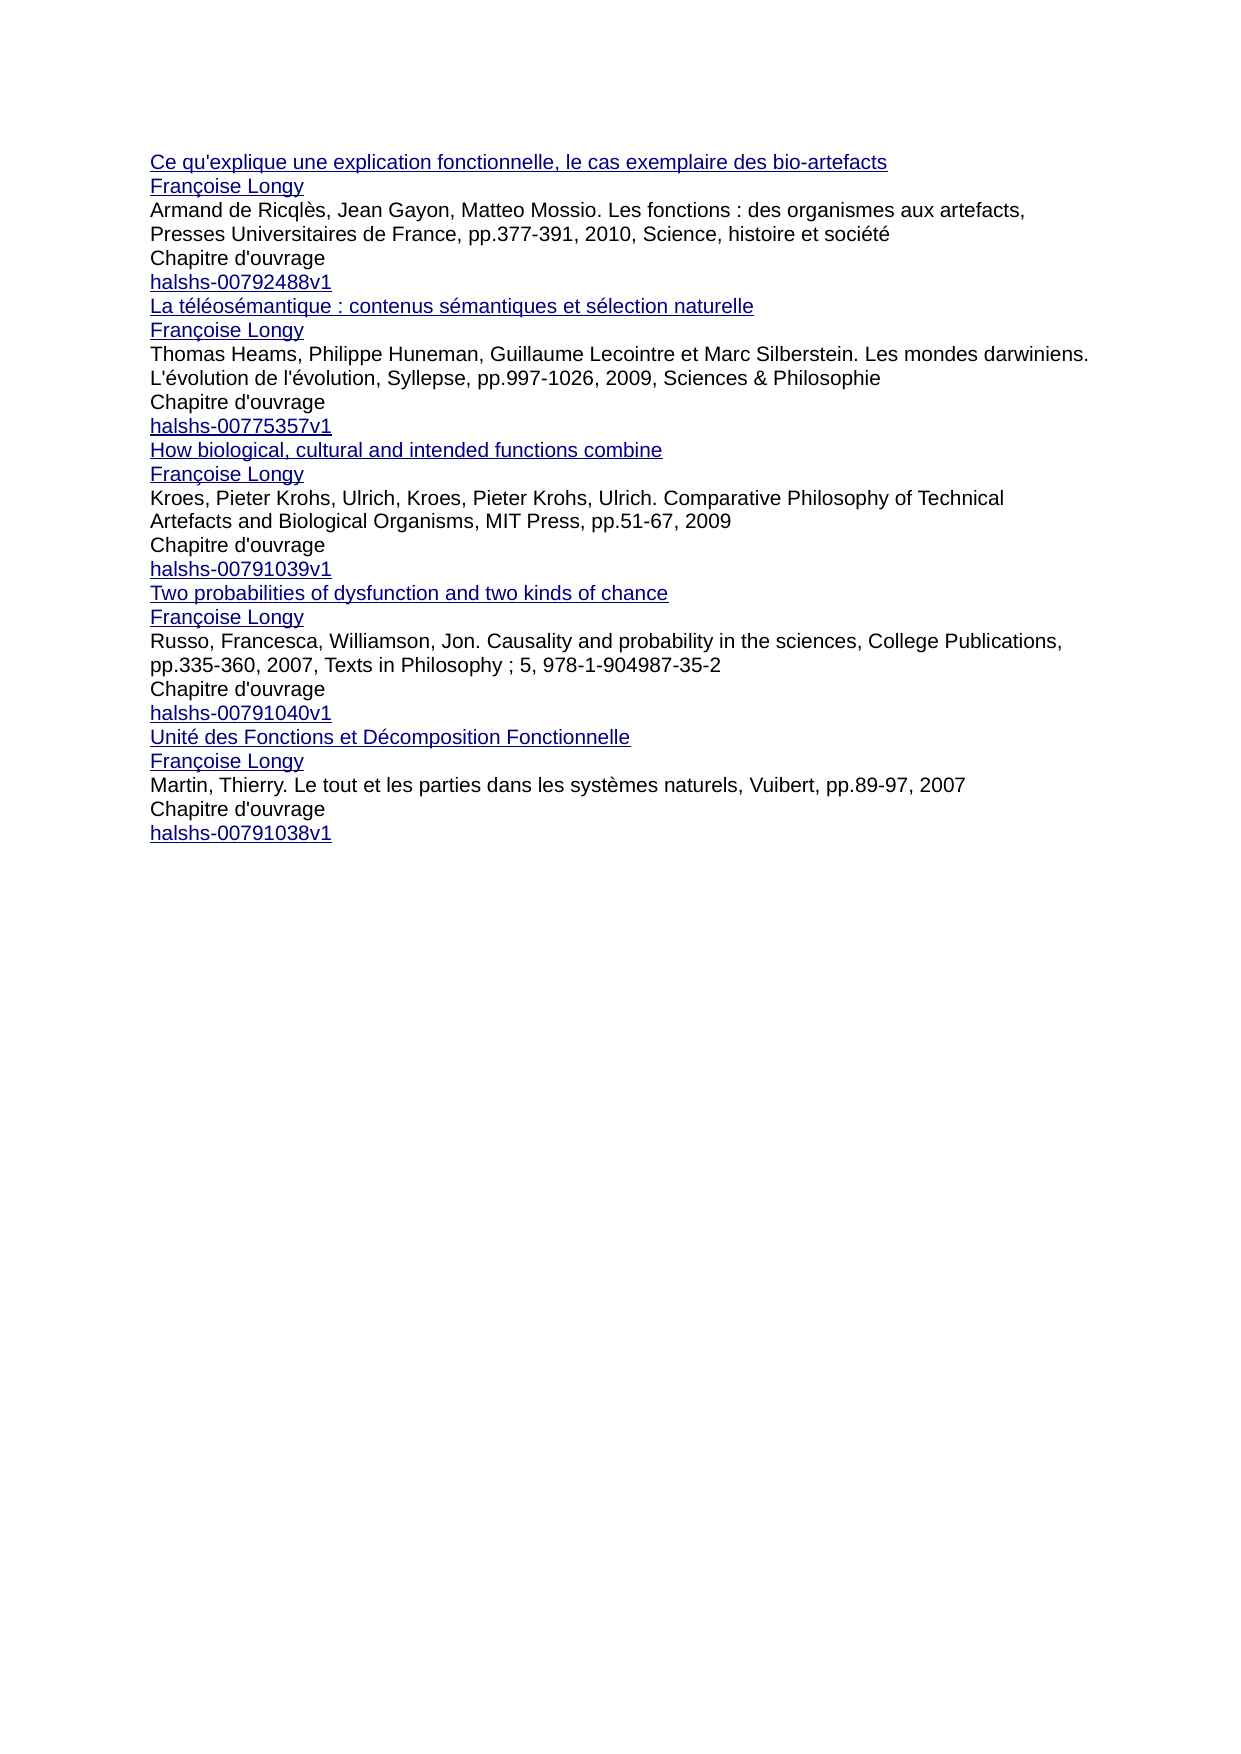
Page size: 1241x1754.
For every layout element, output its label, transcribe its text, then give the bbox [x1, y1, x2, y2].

table_cell Two probabilities of dysfunction and two kinds of chance Françoise Longy Russo, Francesca, Williamson, Jon. Causality and probability in the sciences, College Publications, pp.335-360, 2007, Texts in Philosophy ; 5, 978-1-904987-35-2 Chapitre d'ouvrage halshs-00791040v1 [150, 581, 1090, 725]
table_cell La téléosémantique : contenus sémantiques et sélection naturelle Françoise Longy Thomas Heams, Philippe Huneman, Guillaume Lecointre et Marc Silberstein. Les mondes darwiniens. L'évolution de l'évolution, Syllepse, pp.997-1026, 2009, Sciences & Philosophie Chapitre d'ouvrage halshs-00775357v1 [150, 294, 1090, 437]
table_cell Unité des Fonctions et Décomposition Fonctionnelle Françoise Longy Martin, Thierry. Le tout et les parties dans les systèmes naturels, Vuibert, pp.89-97, 2007 Chapitre d'ouvrage halshs-00791038v1 [150, 725, 1090, 845]
table_cell Ce qu'explique une explication fonctionnelle, le cas exemplaire des bio-artefacts Françoise Longy Armand de Ricqlès, Jean Gayon, Matteo Mossio. Les fonctions : des organismes aux artefacts, Presses Universitaires de France, pp.377-391, 2010, Science, histoire et société Chapitre d'ouvrage halshs-00792488v1 [150, 150, 1090, 294]
table_cell How biological, cultural and intended functions combine Françoise Longy Kroes, Pieter Krohs, Ulrich, Kroes, Pieter Krohs, Ulrich. Comparative Philosophy of Technical Artefacts and Biological Organisms, MIT Press, pp.51-67, 2009 Chapitre d'ouvrage halshs-00791039v1 [150, 438, 1090, 581]
